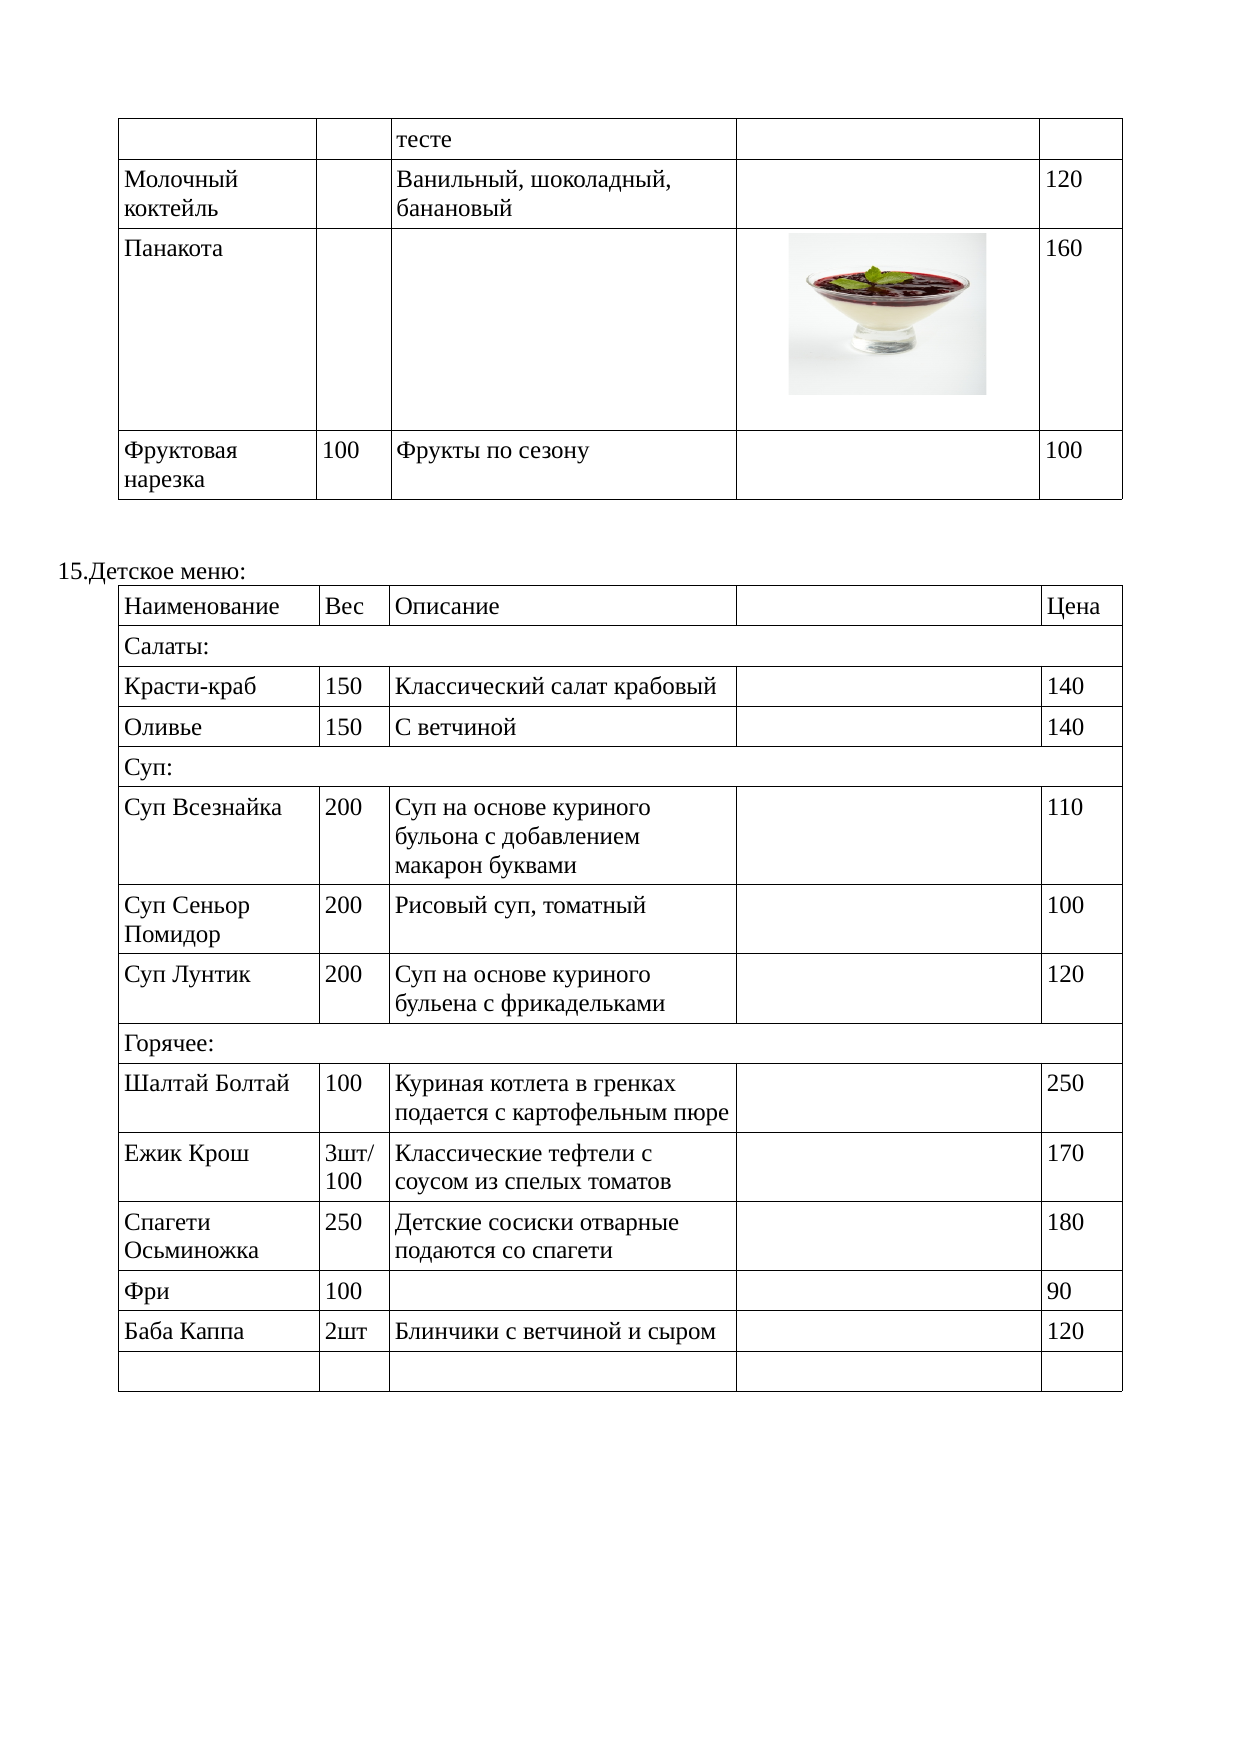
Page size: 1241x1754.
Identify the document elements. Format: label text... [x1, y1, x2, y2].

table_cell Красти-краб [119, 667, 319, 706]
table_cell 120 [1040, 160, 1122, 227]
table_cell Горячее: [119, 1024, 1122, 1063]
table_cell 250 [1042, 1064, 1122, 1132]
table_cell 120 [1042, 954, 1122, 1022]
table_cell Баба Каппа [119, 1311, 319, 1351]
table_cell [737, 1202, 1041, 1270]
table_cell тесте [392, 119, 736, 158]
table_cell [737, 1352, 1041, 1391]
table_cell [390, 1352, 736, 1391]
table_cell [737, 160, 1039, 227]
table_cell [737, 1133, 1041, 1201]
table_cell [737, 885, 1041, 953]
table_cell 150 [320, 707, 389, 746]
table_cell [737, 229, 1039, 429]
table_cell Классический салат крабовый [390, 667, 736, 706]
table_cell Детские сосиски отварные подаются со спагети [390, 1202, 736, 1270]
table_cell Молочный коктейль [119, 160, 316, 227]
table_cell [119, 1352, 319, 1391]
table_header Цена [1042, 586, 1122, 625]
table_cell 100 [320, 1064, 389, 1132]
table_cell Фруктовая нарезка [119, 431, 316, 498]
table_cell Классические тефтели с соусом из спелых томатов [390, 1133, 736, 1201]
table_cell Оливье [119, 707, 319, 746]
table_header Вес [320, 586, 389, 625]
table_cell [737, 954, 1041, 1022]
table_cell 250 [320, 1202, 389, 1270]
table_cell 200 [320, 787, 389, 884]
table_cell 150 [320, 667, 389, 706]
table_cell 2шт [320, 1311, 389, 1351]
table_cell [737, 1311, 1041, 1351]
table_cell 90 [1042, 1271, 1122, 1310]
table_cell 170 [1042, 1133, 1122, 1201]
table_cell [737, 119, 1039, 158]
table_cell [317, 160, 391, 227]
table_cell [737, 1271, 1041, 1310]
table_cell [317, 229, 391, 429]
table_cell 200 [320, 954, 389, 1022]
table_cell Куриная котлета в гренках подается с картофельным пюре [390, 1064, 736, 1132]
table_cell [737, 707, 1041, 746]
table_cell [119, 119, 316, 158]
table_cell [737, 1064, 1041, 1132]
table_cell [737, 667, 1041, 706]
table_cell Суп на основе куриного бульена с фрикадельками [390, 954, 736, 1022]
table_cell Спагети Осьминожка [119, 1202, 319, 1270]
table_cell 200 [320, 885, 389, 953]
table_cell [392, 229, 736, 429]
table_cell [1042, 1352, 1122, 1391]
table_cell 100 [317, 431, 391, 498]
table_cell 180 [1042, 1202, 1122, 1270]
table_cell Суп Сеньор Помидор [119, 885, 319, 953]
table_cell [317, 119, 391, 158]
text 15.Детское меню: [57, 556, 1122, 585]
picture [788, 233, 987, 395]
table_cell Суп: [119, 747, 1122, 786]
table_cell 140 [1042, 667, 1122, 706]
table_cell 120 [1042, 1311, 1122, 1351]
table_cell Блинчики с ветчиной и сыром [390, 1311, 736, 1351]
table_cell Шалтай Болтай [119, 1064, 319, 1132]
table_cell [390, 1271, 736, 1310]
table_cell Рисовый суп, томатный [390, 885, 736, 953]
table_cell 3шт/100 [320, 1133, 389, 1201]
table_cell Фри [119, 1271, 319, 1310]
table_cell Панакота [119, 229, 316, 429]
table_cell Суп на основе куриного бульона с добавлением макарон буквами [390, 787, 736, 884]
table_header [737, 586, 1041, 625]
table_cell Ванильный, шоколадный, банановый [392, 160, 736, 227]
table_cell 110 [1042, 787, 1122, 884]
table_cell 100 [1040, 431, 1122, 498]
table_cell 100 [1042, 885, 1122, 953]
table_cell [737, 431, 1039, 498]
table_cell 160 [1040, 229, 1122, 429]
table_cell Суп Всезнайка [119, 787, 319, 884]
table_cell [1040, 119, 1122, 158]
table_cell Салаты: [119, 626, 1122, 666]
table_cell С ветчиной [390, 707, 736, 746]
table_cell [320, 1352, 389, 1391]
table_header Наименование [119, 586, 319, 625]
table_cell [737, 787, 1041, 884]
table_cell 100 [320, 1271, 389, 1310]
table_cell Фрукты по сезону [392, 431, 736, 498]
table_cell Суп Лунтик [119, 954, 319, 1022]
table_cell 140 [1042, 707, 1122, 746]
table_header Описание [390, 586, 736, 625]
table_cell Ежик Крош [119, 1133, 319, 1201]
